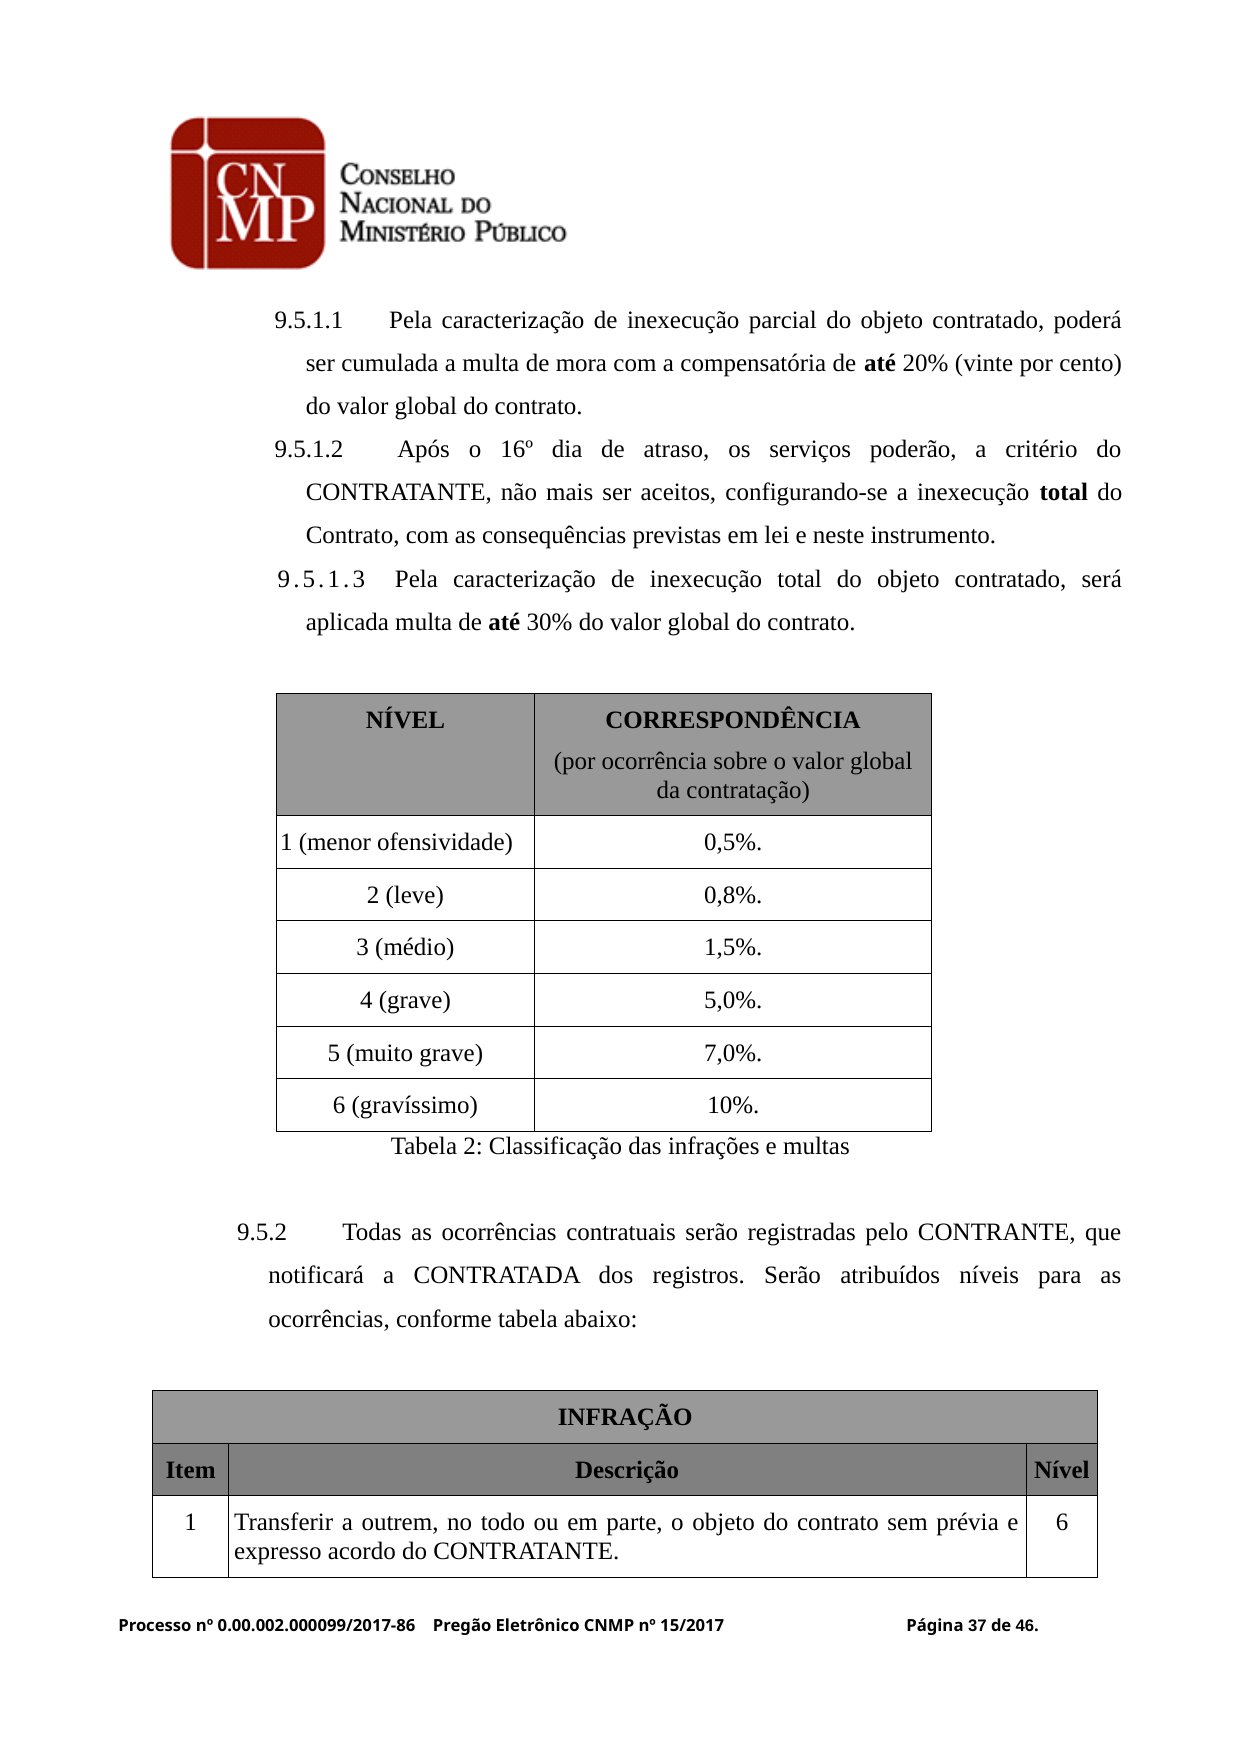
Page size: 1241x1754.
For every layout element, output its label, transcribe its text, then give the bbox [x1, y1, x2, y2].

list Pela caracterização de inexecução total do objeto contratado, será aplicada multa de até 30% do valor global do contrato. [268, 564, 1122, 636]
table_cell 2 (leve) [277, 869, 534, 920]
table_header CORRESPONDÊNCIA (por ocorrência sobre o valor global da contratação) [535, 694, 931, 815]
table_cell 0,5%. [535, 816, 931, 868]
list Após o 16º dia de atraso, os serviços poderão, a critério do CONTRATANTE, não mais ser aceitos, configurando-se a inexecução total do Contrato, com as consequências previstas em lei e neste instrumento. [268, 434, 1122, 549]
table_cell Transferir a outrem, no todo ou em parte, o objeto do contrato sem prévia e expresso acordo do CONTRATANTE. [229, 1496, 1026, 1577]
text Tabela 2: Classificação das infrações e multas [118, 1131, 1122, 1160]
table_cell Nível [1027, 1444, 1097, 1495]
table_cell Descrição [229, 1444, 1026, 1495]
table_header INFRAÇÃO [153, 1391, 1097, 1443]
table_header NÍVEL [277, 694, 534, 815]
table_cell 1,5%. [535, 921, 931, 973]
table_cell Item [153, 1444, 228, 1495]
table_cell 1 [153, 1496, 228, 1577]
table_cell 0,8%. [535, 869, 931, 920]
table_cell 10%. [535, 1079, 931, 1131]
table_cell 3 (médio) [277, 921, 534, 973]
list Todas as ocorrências contratuais serão registradas pelo CONTRANTE, que notificará a CONTRATADA dos registros. Serão atribuídos níveis para as ocorrências, conforme tabela abaixo: [231, 1217, 1122, 1332]
table_cell 4 (grave) [277, 974, 534, 1026]
table_cell 5,0%. [535, 974, 931, 1026]
table_cell 7,0%. [535, 1027, 931, 1078]
list Pela caracterização de inexecução parcial do objeto contratado, poderá ser cumulada a multa de mora com a compensatória de até 20% (vinte por cento) do valor global do contrato. [268, 305, 1122, 420]
table_cell 5 (muito grave) [277, 1027, 534, 1078]
table_cell 6 (gravíssimo) [277, 1079, 534, 1131]
table_cell 1 (menor ofensividade) [277, 816, 534, 868]
table_cell 6 [1027, 1496, 1097, 1577]
